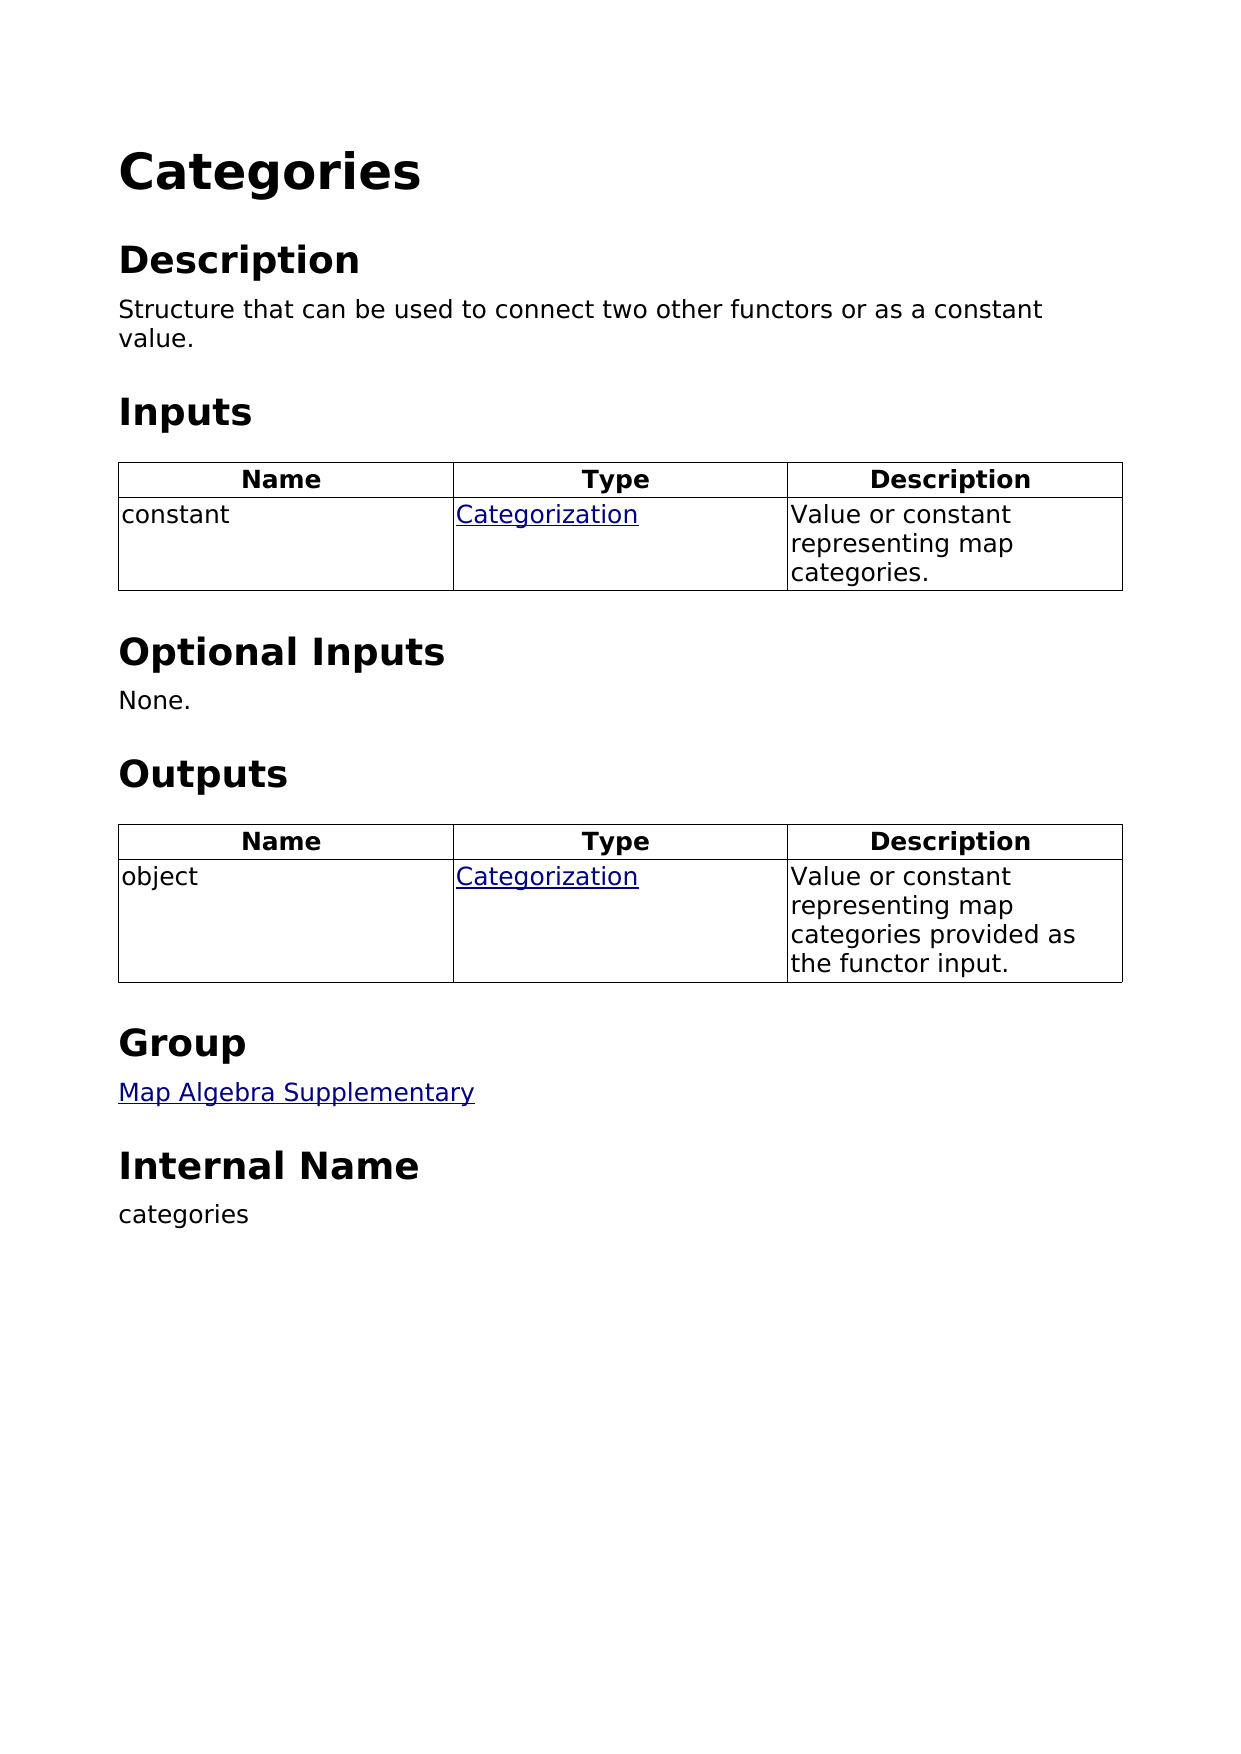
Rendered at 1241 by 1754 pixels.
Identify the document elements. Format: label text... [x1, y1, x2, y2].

table_cell Categorization [454, 498, 787, 590]
text Map Algebra Supplementary [118, 1078, 1122, 1107]
table_cell Value or constant representing map categories provided as the functor input. [788, 860, 1122, 982]
table_header Type [454, 825, 787, 859]
table_cell object [119, 860, 453, 982]
table_header Name [119, 463, 453, 497]
subtitle Categories [118, 143, 1122, 201]
subtitle Optional Inputs [118, 630, 1122, 674]
subtitle Inputs [118, 391, 1122, 434]
subtitle Internal Name [118, 1144, 1122, 1188]
table_cell Categorization [454, 860, 787, 982]
text categories [118, 1201, 1122, 1230]
text None. [118, 686, 1122, 716]
table_cell Value or constant representing map categories. [788, 498, 1122, 590]
table_header Description [788, 463, 1122, 497]
subtitle Description [118, 239, 1122, 282]
table_header Name [119, 825, 453, 859]
table_header Description [788, 825, 1122, 859]
text Structure that can be used to connect two other functors or as a constant value. [118, 295, 1122, 353]
subtitle Group [118, 1022, 1122, 1065]
table_header Type [454, 463, 787, 497]
table_cell constant [119, 498, 453, 590]
subtitle Outputs [118, 753, 1122, 797]
